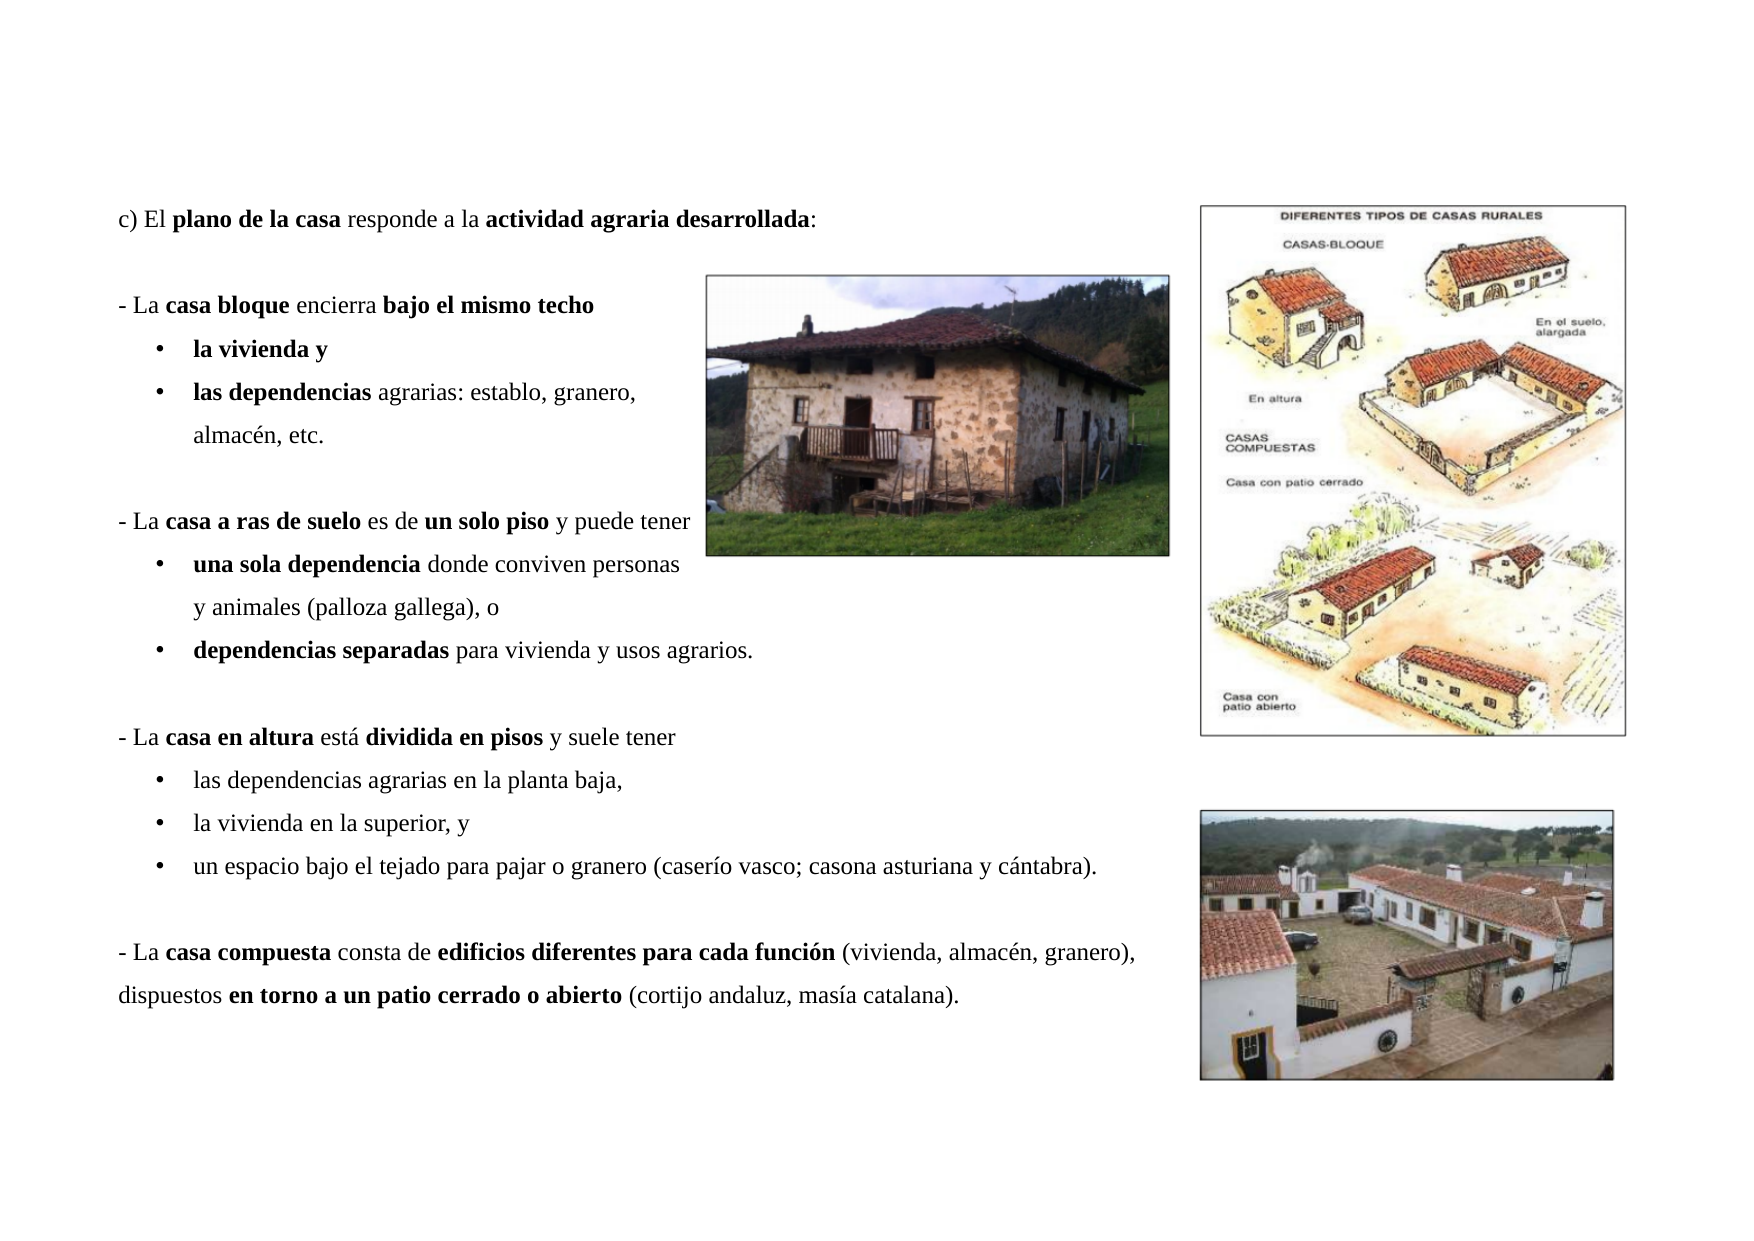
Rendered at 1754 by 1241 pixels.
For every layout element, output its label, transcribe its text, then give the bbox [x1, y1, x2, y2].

list una sola dependencia donde conviven personas y animales (palloza gallega), o [156, 549, 1190, 621]
list la vivienda en la superior, y [156, 808, 1194, 837]
text - La casa a ras de suelo es de un solo piso y puede tener [118, 506, 691, 535]
list las dependencias agrarias en la planta baja, [156, 765, 1636, 794]
text - La casa en altura está dividida en pisos y suele tener [118, 722, 1636, 751]
text c) El plano de la casa responde a la actividad agraria desarrollada: [118, 204, 1190, 233]
text - La casa compuesta consta de edificios diferentes para cada función (vivienda, almacén, granero), dispuestos en torno a un patio cerrado o abierto (cortijo andaluz, masía catalana). [118, 937, 1194, 1009]
list las dependencias agrarias: establo, granero, almacén, etc. [156, 377, 691, 449]
list un espacio bajo el tejado para pajar o granero (caserío vasco; casona asturiana y cántabra). [156, 851, 1194, 880]
list la vivienda y [156, 334, 691, 362]
text - La casa bloque encierra bajo el mismo techo [118, 291, 691, 319]
list dependencias separadas para vivienda y usos agrarios. [156, 636, 1190, 664]
